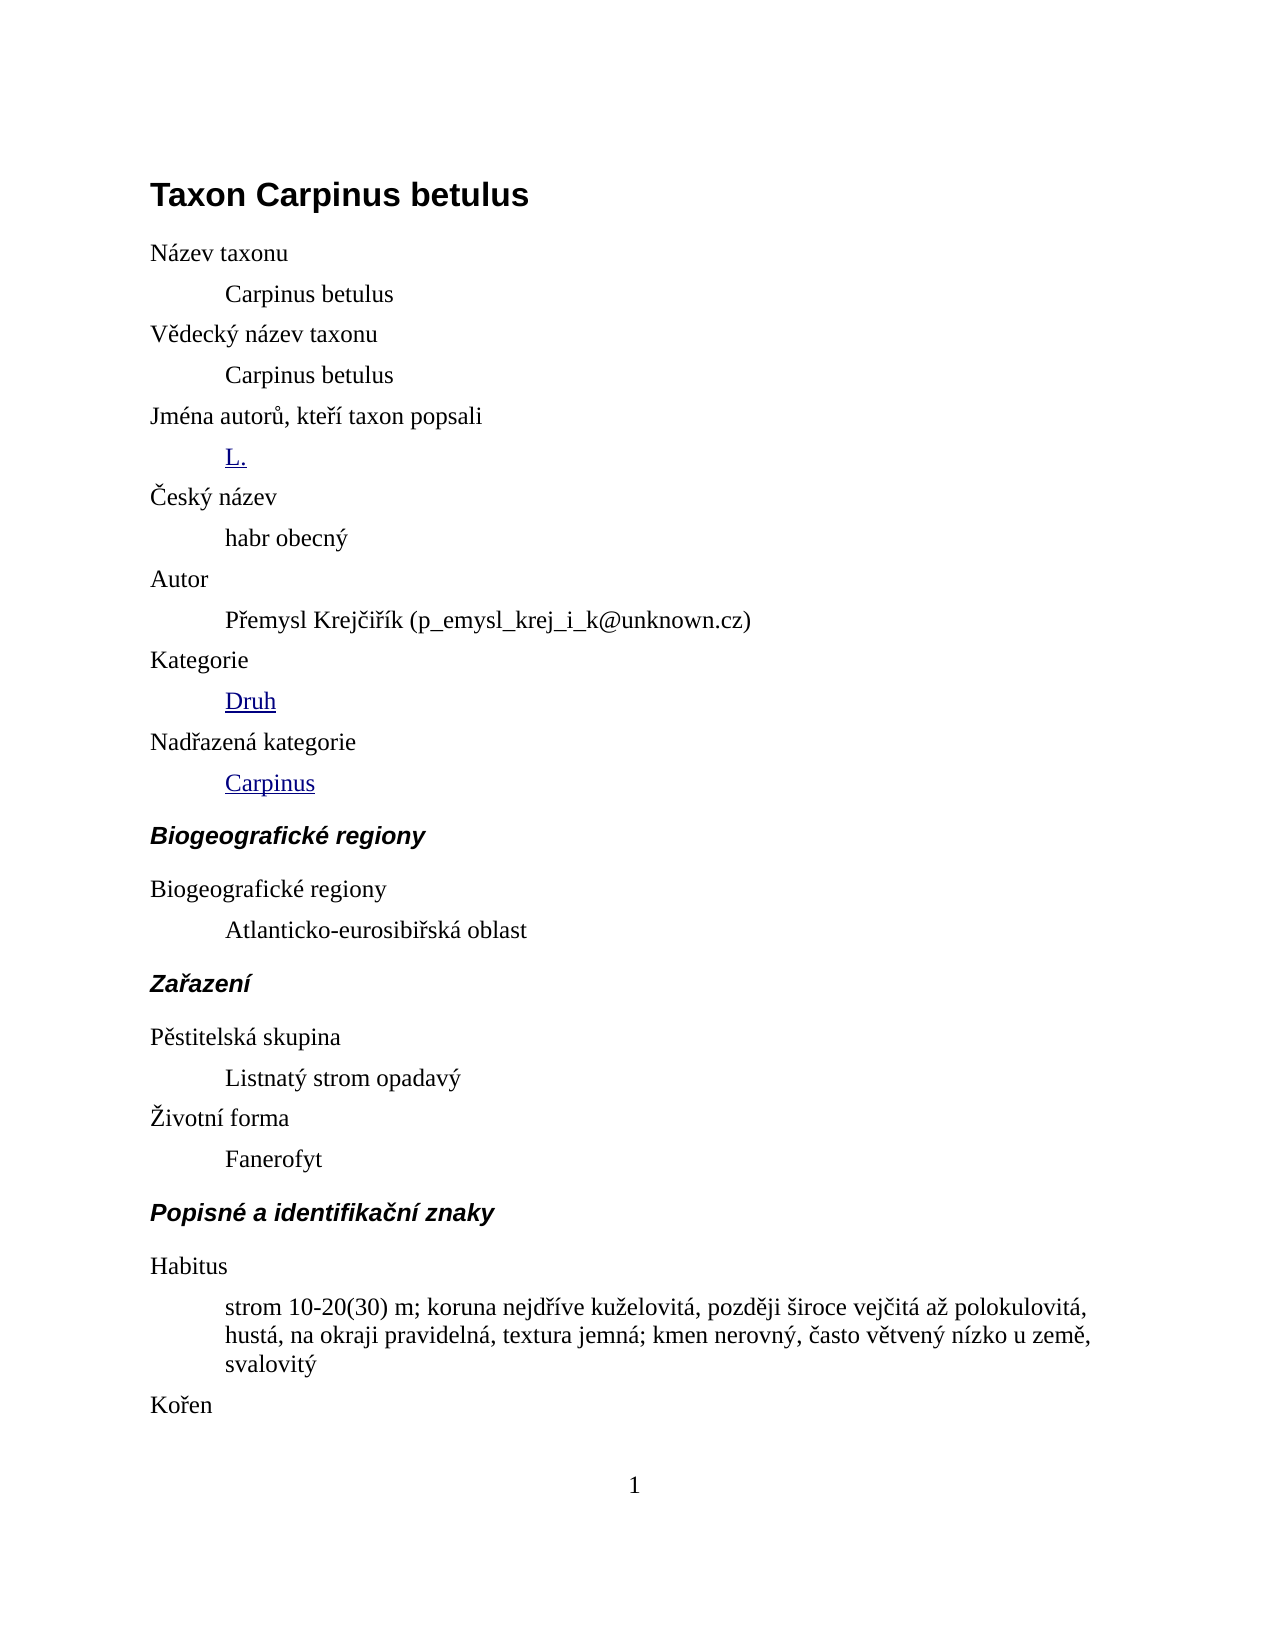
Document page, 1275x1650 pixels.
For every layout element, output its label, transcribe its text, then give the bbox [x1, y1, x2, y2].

text Životní forma [150, 1103, 1125, 1132]
text Kořen [150, 1390, 1125, 1418]
subtitle Popisné a identifikační znaky [150, 1198, 1125, 1226]
text habr obecný [225, 523, 1125, 552]
text Habitus [150, 1251, 1125, 1279]
text Jména autorů, kteří taxon popsali [150, 401, 1125, 430]
text Český název [150, 482, 1125, 511]
text Biogeografické regiony [150, 874, 1125, 903]
text Vědecký název taxonu [150, 319, 1125, 348]
text Název taxonu [150, 238, 1125, 267]
text Carpinus betulus [225, 360, 1125, 389]
subtitle Zařazení [150, 969, 1125, 997]
text Přemysl Krejčiřík (p_emysl_krej_i_k@unknown.cz) [225, 605, 1125, 633]
text Kategorie [150, 645, 1125, 674]
subtitle Biogeografické regiony [150, 821, 1125, 850]
subtitle Taxon Carpinus betulus [150, 175, 1125, 214]
text strom 10-20(30) m; koruna nejdříve kuželovitá, později široce vejčitá až polokulovitá, hustá, na okraji pravidelná, textura jemná; kmen nerovný, často větvený nízko u země, svalovitý [225, 1292, 1125, 1378]
text Carpinus [225, 768, 1125, 796]
text Listnatý strom opadavý [225, 1063, 1125, 1091]
text Atlanticko-eurosibiřská oblast [225, 915, 1125, 944]
text L. [225, 442, 1125, 471]
text Nadřazená kategorie [150, 727, 1125, 756]
text Autor [150, 564, 1125, 593]
text Druh [225, 686, 1125, 715]
text Fanerofyt [225, 1144, 1125, 1173]
text Pěstitelská skupina [150, 1022, 1125, 1051]
text Carpinus betulus [225, 279, 1125, 308]
